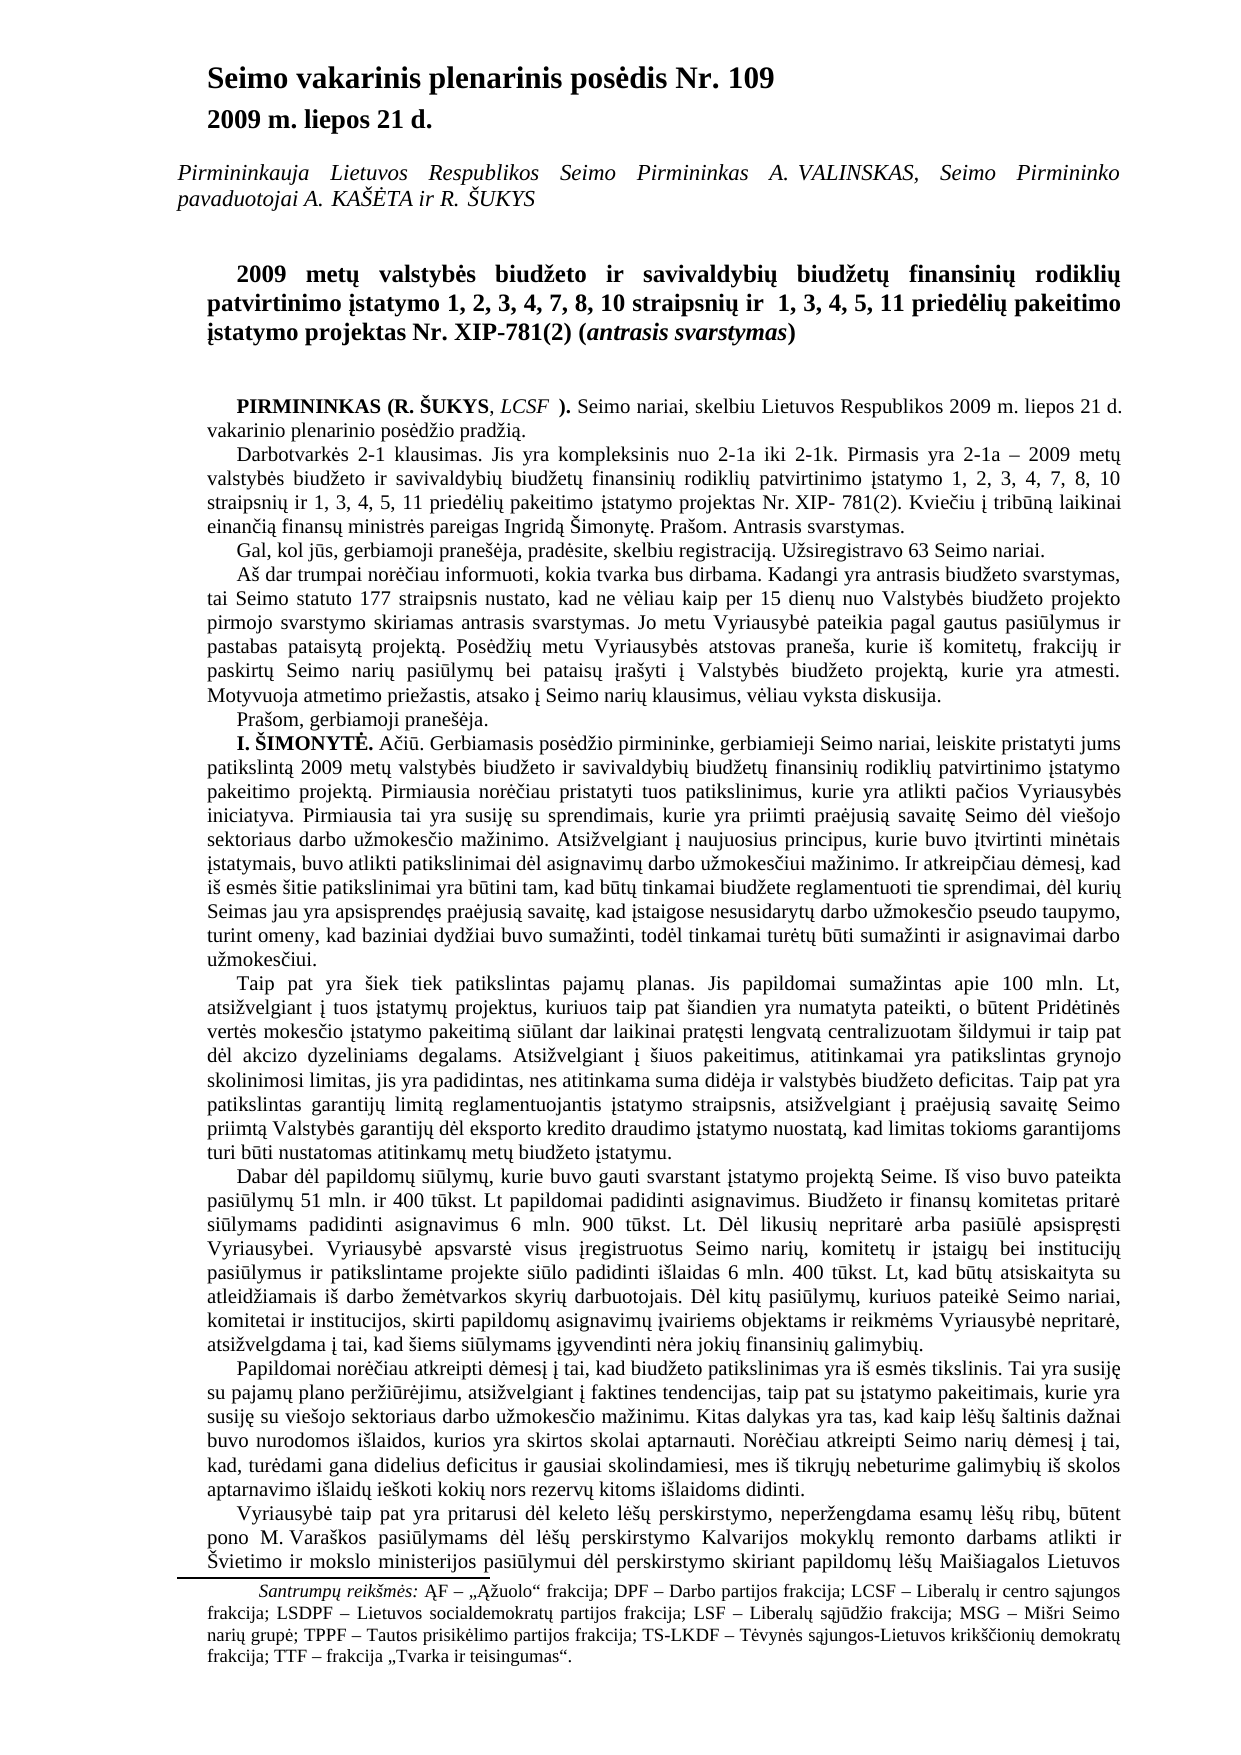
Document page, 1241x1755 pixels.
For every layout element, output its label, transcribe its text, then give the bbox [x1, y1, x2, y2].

text 2009 metų valstybės biudžeto ir savivaldybių biudžetų finansinių rodiklių patvirtinimo įstatymo 1, 2, 3, 4, 7, 8, 10 straipsnių ir 1, 3, 4, 5, 11 priedėlių pakeitimo įstatymo projektas Nr. XIP-781(2) (antrasis svarstymas) [207, 259, 1122, 346]
text Taip pat yra šiek tiek patikslintas pajamų planas. Jis papildomai sumažintas apie 100 mln. Lt, atsižvelgiant į tuos įstatymų projektus, kuriuos taip pat šiandien yra numatyta pateikti, o būtent Pridėtinės vertės mokesčio įstatymo pakeitimą siūlant dar laikinai pratęsti lengvatą centralizuotam šildymui ir taip pat dėl akcizo dyzeliniams degalams. Atsižvelgiant į šiuos pakeitimus, atitinkamai yra patikslintas grynojo skolinimosi limitas, jis yra padidintas, nes atitinkama suma didėja ir valstybės biudžeto deficitas. Taip pat yra patikslintas garantijų limitą reglamentuojantis įstatymo straipsnis, atsižvelgiant į praėjusią savaitę Seimo priimtą Valstybės garantijų dėl eksporto kredito draudimo įstatymo nuostatą, kad limitas tokioms garantijoms turi būti nustatomas atitinkamų metų biudžeto įstatymu. [207, 971, 1122, 1164]
text PIRMININKAS (R. ŠUKYS, LCSF). Seimo nariai, skelbiu Lietuvos Respublikos 2009 m. liepos 21 d. vakarinio plenarinio posėdžio pradžią. [207, 394, 1122, 442]
text Santrumpų reikšmės: ĄF – „Ąžuolo“ frakcija; DPF – Darbo partijos frakcija; LCSF – Liberalų ir centro sąjungos frakcija; LSDPF – Lietuvos socialdemokratų partijos frakcija; LSF – Liberalų sąjūdžio frakcija; MSG – Mišri Seimo narių grupė; TPPF – Tautos prisikėlimo partijos frakcija; TS-LKDF – Tėvynės sąjungos-Lietuvos krikščionių demokratų frakcija; TTF – frakcija „Tvarka ir teisingumas“. [207, 1578, 1122, 1667]
text Prašom, gerbiamoji pranešėja. [207, 707, 1122, 731]
text Seimo vakarinis plenarinis posėdis Nr. 109 [207, 59, 1122, 95]
text Pirmininkauja Lietuvos Respublikos Seimo Pirmininkas A. VALINSKAS, Seimo Pirmininko pavaduotojai A. KAŠĖTA ir R. ŠUKYS [177, 158, 1122, 211]
text Vyriausybė taip pat yra pritarusi dėl keleto lėšų perskirstymo, neperžengdama esamų lėšų ribų, būtent pono M. Varaškos pasiūlymams dėl lėšų perskirstymo Kalvarijos mokyklų remonto darbams atlikti ir Švietimo ir mokslo ministerijos pasiūlymui dėl perskirstymo skiriant papildomų lėšų Maišiagalos Lietuvos [207, 1501, 1122, 1573]
text Papildomai norėčiau atkreipti dėmesį į tai, kad biudžeto patikslinimas yra iš esmės tikslinis. Tai yra susiję su pajamų plano peržiūrėjimu, atsižvelgiant į faktines tendencijas, taip pat su įstatymo pakeitimais, kurie yra susiję su viešojo sektoriaus darbo užmokesčio mažinimu. Kitas dalykas yra tas, kad kaip lėšų šaltinis dažnai buvo nurodomos išlaidos, kurios yra skirtos skolai aptarnauti. Norėčiau atkreipti Seimo narių dėmesį į tai, kad, turėdami gana didelius deficitus ir gausiai skolindamiesi, mes iš tikrųjų nebeturime galimybių iš skolos aptarnavimo išlaidų ieškoti kokių nors rezervų kitoms išlaidoms didinti. [207, 1356, 1122, 1501]
text Gal, kol jūs, gerbiamoji pranešėja, pradėsite, skelbiu registraciją. Užsiregistravo 63 Seimo nariai. [207, 538, 1122, 562]
text Aš dar trumpai norėčiau informuoti, kokia tvarka bus dirbama. Kadangi yra antrasis biudžeto svarstymas, tai Seimo statuto 177 straipsnis nustato, kad ne vėliau kaip per 15 dienų nuo Valstybės biudžeto projekto pirmojo svarstymo skiriamas antrasis svarstymas. Jo metu Vyriausybė pateikia pagal gautus pasiūlymus ir pastabas pataisytą projektą. Posėdžių metu Vyriausybės atstovas praneša, kurie iš komitetų, frakcijų ir paskirtų Seimo narių pasiūlymų bei pataisų įrašyti į Valstybės biudžeto projektą, kurie yra atmesti. Motyvuoja atmetimo priežastis, atsako į Seimo narių klausimus, vėliau vyksta diskusija. [207, 562, 1122, 707]
text Darbotvarkės 2-1 klausimas. Jis yra kompleksinis nuo 2-1a iki 2-1k. Pirmasis yra 2-1a – 2009 metų valstybės biudžeto ir savivaldybių biudžetų finansinių rodiklių patvirtinimo įstatymo 1, 2, 3, 4, 7, 8, 10 straipsnių ir 1, 3, 4, 5, 11 priedėlių pakeitimo įstatymo projektas Nr. XIP- 781(2). Kviečiu į tribūną laikinai einančią finansų ministrės pareigas Ingridą Šimonytę. Prašom. Antrasis svarstymas. [207, 442, 1122, 538]
text I. ŠIMONYTĖ. Ačiū. Gerbiamasis posėdžio pirmininke, gerbiamieji Seimo nariai, leiskite pristatyti jums patikslintą 2009 metų valstybės biudžeto ir savivaldybių biudžetų finansinių rodiklių patvirtinimo įstatymo pakeitimo projektą. Pirmiausia norėčiau pristatyti tuos patikslinimus, kurie yra atlikti pačios Vyriausybės iniciatyva. Pirmiausia tai yra susiję su sprendimais, kurie yra priimti praėjusią savaitę Seimo dėl viešojo sektoriaus darbo užmokesčio mažinimo. Atsižvelgiant į naujuosius principus, kurie buvo įtvirtinti minėtais įstatymais, buvo atlikti patikslinimai dėl asignavimų darbo užmokesčiui mažinimo. Ir atkreipčiau dėmesį, kad iš esmės šitie patikslinimai yra būtini tam, kad būtų tinkamai biudžete reglamentuoti tie sprendimai, dėl kurių Seimas jau yra apsisprendęs praėjusią savaitę, kad įstaigose nesusidarytų darbo užmokesčio pseudo taupymo, turint omeny, kad baziniai dydžiai buvo sumažinti, todėl tinkamai turėtų būti sumažinti ir asignavimai darbo užmokesčiui. [207, 731, 1122, 971]
text 2009 m. liepos 21 d. [207, 103, 1122, 134]
text Dabar dėl papildomų siūlymų, kurie buvo gauti svarstant įstatymo projektą Seime. Iš viso buvo pateikta pasiūlymų 51 mln. ir 400 tūkst. Lt papildomai padidinti asignavimus. Biudžeto ir finansų komitetas pritarė siūlymams padidinti asignavimus 6 mln. 900 tūkst. Lt. Dėl likusių nepritarė arba pasiūlė apsispręsti Vyriausybei. Vyriausybė apsvarstė visus įregistruotus Seimo narių, komitetų ir įstaigų bei institucijų pasiūlymus ir patikslintame projekte siūlo padidinti išlaidas 6 mln. 400 tūkst. Lt, kad būtų atsiskaityta su atleidžiamais iš darbo žemėtvarkos skyrių darbuotojais. Dėl kitų pasiūlymų, kuriuos pateikė Seimo nariai, komitetai ir institucijos, skirti papildomų asignavimų įvairiems objektams ir reikmėms Vyriausybė nepritarė, atsižvelgdama į tai, kad šiems siūlymams įgyvendinti nėra jokių finansinių galimybių. [207, 1164, 1122, 1356]
